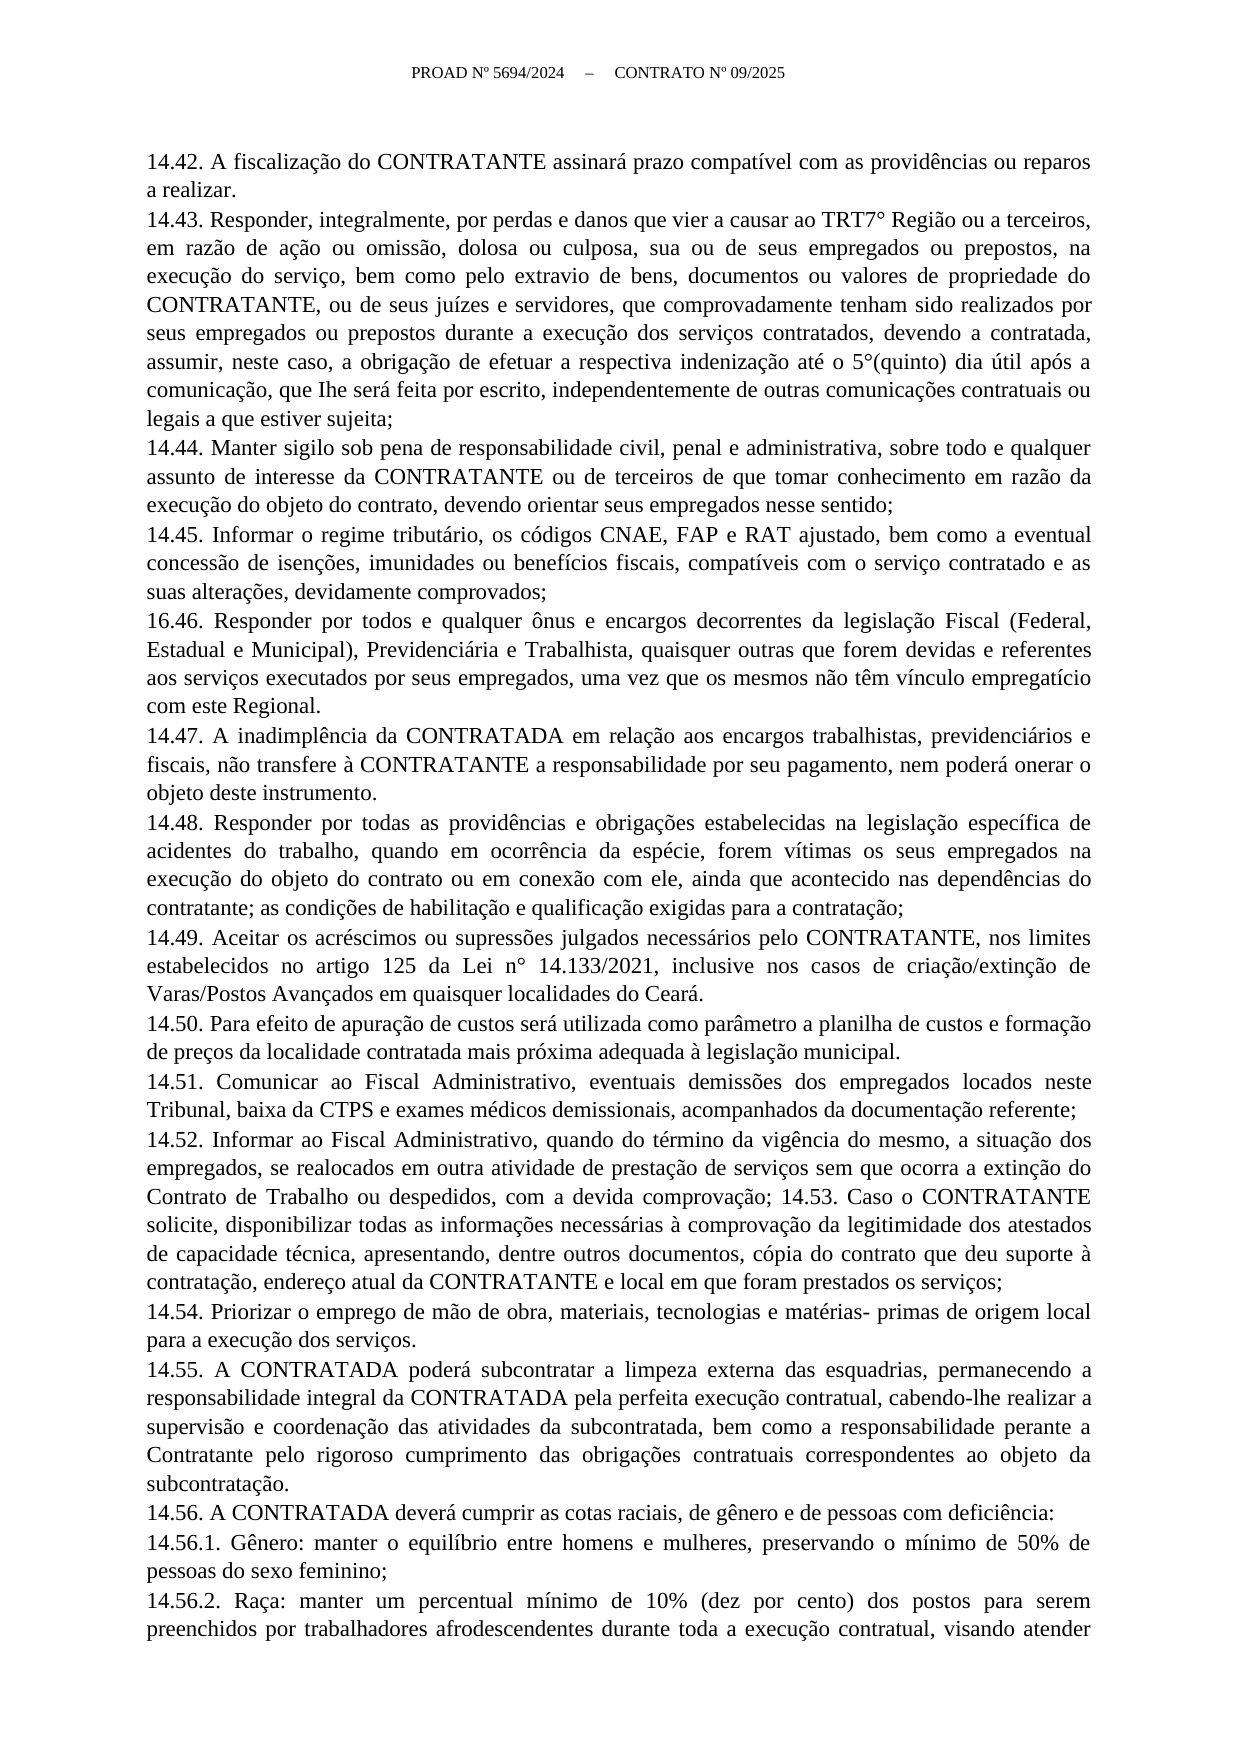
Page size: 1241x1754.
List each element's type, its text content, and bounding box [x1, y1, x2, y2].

text 14.42. A fiscalização do CONTRATANTE assinará prazo compatível com as providências ou reparos a realizar. [146, 148, 1093, 202]
text 14.52. Informar ao Fiscal Administrativo, quando do término da vigência do mesmo, a situação dos empregados, se realocados em outra atividade de prestação de serviços sem que ocorra a extinção do Contrato de Trabalho ou despedidos, com a devida comprovação; 14.53. Caso o CONTRATANTE solicite, disponibilizar todas as informações necessárias à comprovação da legitimidade dos atestados de capacidade técnica, apresentando, dentre outros documentos, cópia do contrato que deu suporte à contratação, endereço atual da CONTRATANTE e local em que foram prestados os serviços; [146, 1126, 1093, 1294]
text 14.56.1. Gênero: manter o equilíbrio entre homens e mulheres, preservando o mínimo de 50% de pessoas do sexo feminino; [146, 1529, 1093, 1583]
text 14.54. Priorizar o emprego de mão de obra, materiais, tecnologias e matérias- primas de origem local para a execução dos serviços. [146, 1298, 1093, 1353]
text 14.56. A CONTRATADA deverá cumprir as cotas raciais, de gênero e de pessoas com deficiência: [146, 1499, 1093, 1526]
text 14.51. Comunicar ao Fiscal Administrativo, eventuais demissões dos empregados locados neste Tribunal, baixa da CTPS e exames médicos demissionais, acompanhados da documentação referente; [146, 1068, 1093, 1123]
text 16.46. Responder por todos e qualquer ônus e encargos decorrentes da legislação Fiscal (Federal, Estadual e Municipal), Previdenciária e Trabalhista, quaisquer outras que forem devidas e referentes aos serviços executados por seus empregados, uma vez que os mesmos não têm vínculo empregatício com este Regional. [146, 607, 1093, 719]
text 14.45. Informar o regime tributário, os códigos CNAE, FAP e RAT ajustado, bem como a eventual concessão de isenções, imunidades ou benefícios fiscais, compatíveis com o serviço contratado e as suas alterações, devidamente comprovados; [146, 521, 1093, 604]
text 14.55. A CONTRATADA poderá subcontratar a limpeza externa das esquadrias, permanecendo a responsabilidade integral da CONTRATADA pela perfeita execução contratual, cabendo-lhe realizar a supervisão e coordenação das atividades da subcontratada, bem como a responsabilidade perante a Contratante pelo rigoroso cumprimento das obrigações contratuais correspondentes ao objeto da subcontratação. [146, 1356, 1093, 1496]
text 14.43. Responder, integralmente, por perdas e danos que vier a causar ao TRT7° Região ou a terceiros, em razão de ação ou omissão, dolosa ou culposa, sua ou de seus empregados ou prepostos, na execução do serviço, bem como pelo extravio de bens, documentos ou valores de propriedade do CONTRATANTE, ou de seus juízes e servidores, que comprovadamente tenham sido realizados por seus empregados ou prepostos durante a execução dos serviços contratados, devendo a contratada, assumir, neste caso, a obrigação de efetuar a respectiva indenização até o 5°(quinto) dia útil após a comunicação, que Ihe será feita por escrito, independentemente de outras comunicações contratuais ou legais a que estiver sujeita; [146, 206, 1093, 431]
text 14.56.2. Raça: manter um percentual mínimo de 10% (dez por cento) dos postos para serem preenchidos por trabalhadores afrodescendentes durante toda a execução contratual, visando atender [146, 1587, 1093, 1642]
text 14.48. Responder por todas as providências e obrigações estabelecidas na legislação específica de acidentes do trabalho, quando em ocorrência da espécie, forem vítimas os seus empregados na execução do objeto do contrato ou em conexão com ele, ainda que acontecido nas dependências do contratante; as condições de habilitação e qualificação exigidas para a contratação; [146, 809, 1093, 920]
text 14.49. Aceitar os acréscimos ou supressões julgados necessários pelo CONTRATANTE, nos limites estabelecidos no artigo 125 da Lei n° 14.133/2021, inclusive nos casos de criação/extinção de Varas/Postos Avançados em quaisquer localidades do Ceará. [146, 923, 1093, 1007]
text 14.47. A inadimplência da CONTRATADA em relação aos encargos trabalhistas, previdenciários e fiscais, não transfere à CONTRATANTE a responsabilidade por seu pagamento, nem poderá onerar o objeto deste instrumento. [146, 722, 1093, 805]
text 14.44. Manter sigilo sob pena de responsabilidade civil, penal e administrativa, sobre todo e qualquer assunto de interesse da CONTRATANTE ou de terceiros de que tomar conhecimento em razão da execução do objeto do contrato, devendo orientar seus empregados nesse sentido; [146, 434, 1093, 518]
text 14.50. Para efeito de apuração de custos será utilizada como parâmetro a planilha de custos e formação de preços da localidade contratada mais próxima adequada à legislação municipal. [146, 1010, 1093, 1065]
